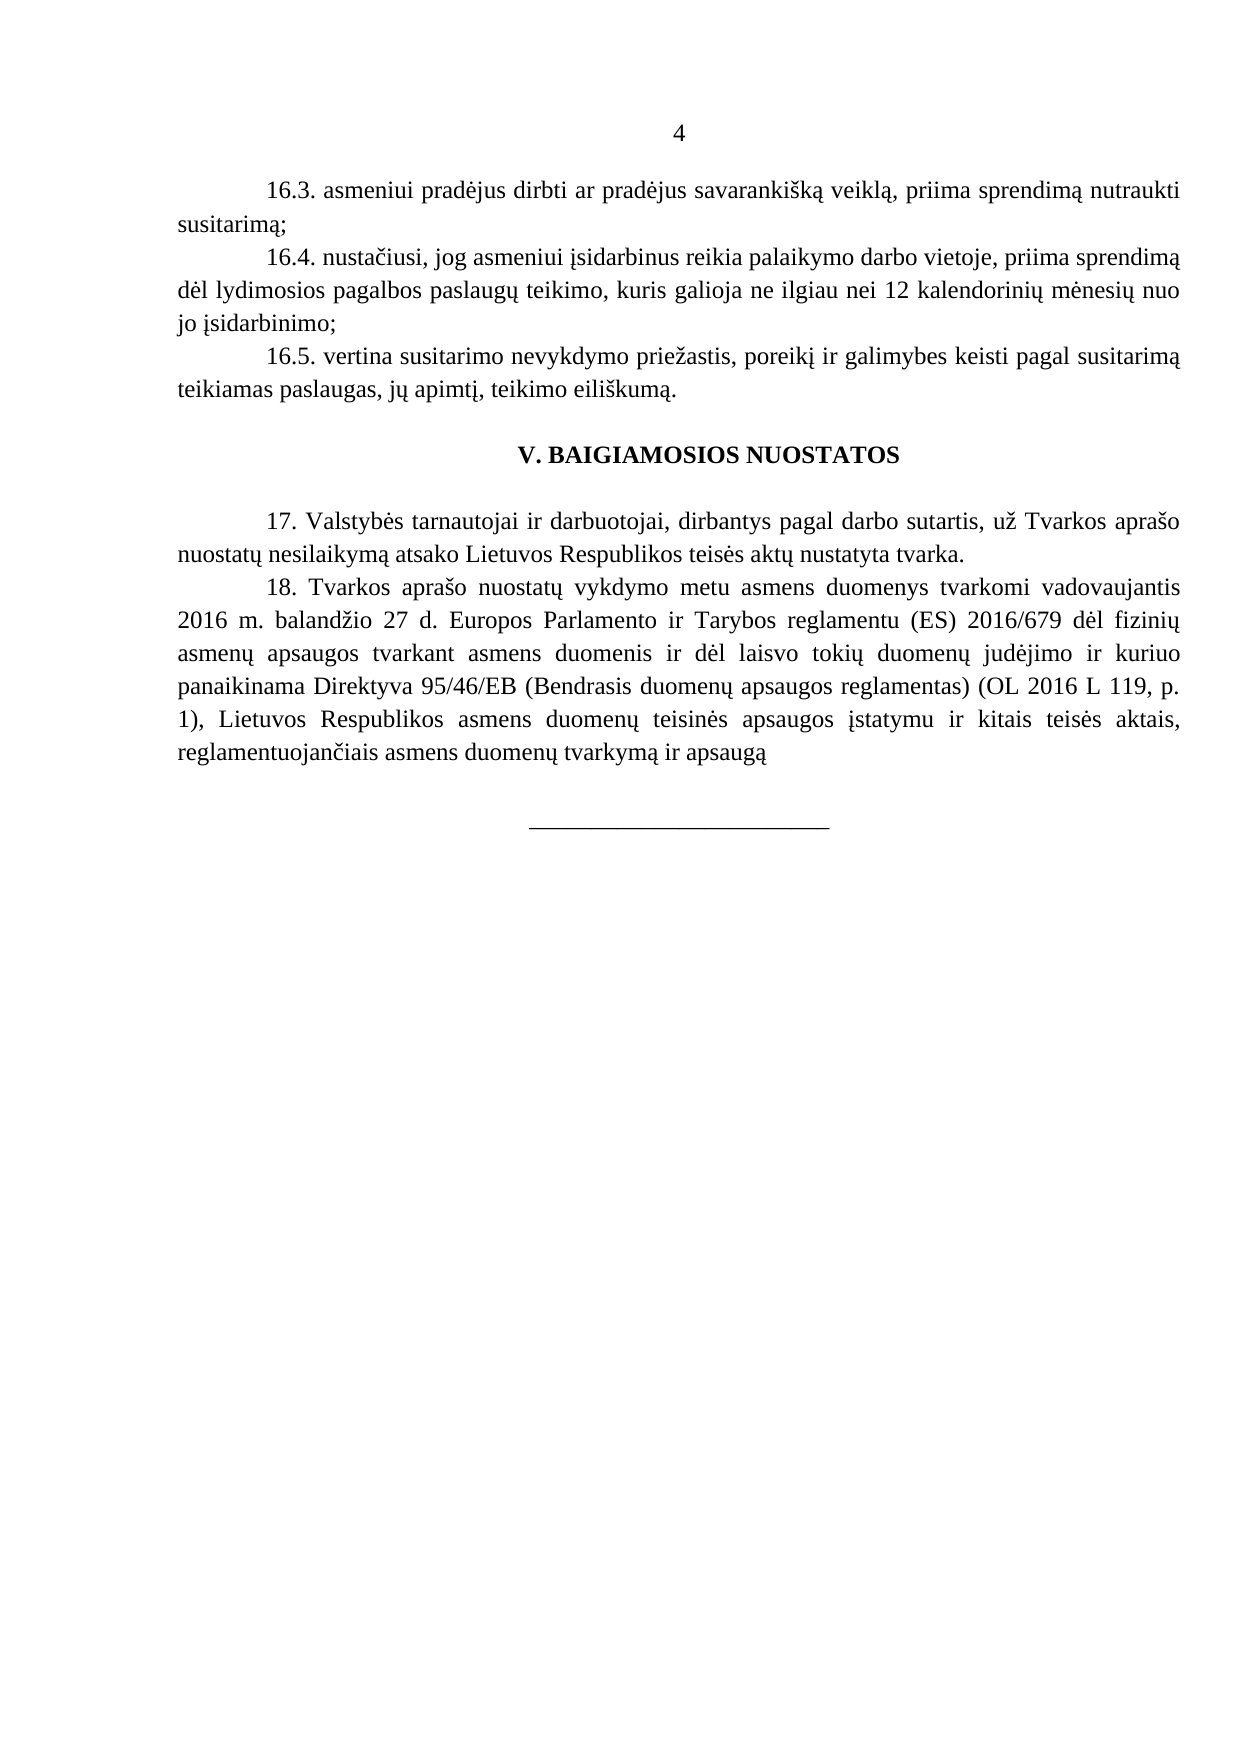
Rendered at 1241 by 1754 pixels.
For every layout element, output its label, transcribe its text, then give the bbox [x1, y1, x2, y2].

text 16.4. nustačiusi, jog asmeniui įsidarbinus reikia palaikymo darbo vietoje, priima sprendimą dėl lydimosios pagalbos paslaugų teikimo, kuris galioja ne ilgiau nei 12 kalendorinių mėnesių nuo jo įsidarbinimo; [177, 242, 1181, 336]
text V. BAIGIAMOSIOS NUOSTATOS [177, 440, 1181, 468]
text 18. Tvarkos aprašo nuostatų vykdymo metu asmens duomenys tvarkomi vadovaujantis 2016 m. balandžio 27 d. Europos Parlamento ir Tarybos reglamentu (ES) 2016/679 dėl fizinių asmenų apsaugos tvarkant asmens duomenis ir dėl laisvo tokių duomenų judėjimo ir kuriuo panaikinama Direktyva 95/46/EB (Bendrasis duomenų apsaugos reglamentas) (OL 2016 L 119, p. 1), Lietuvos Respublikos asmens duomenų teisinės apsaugos įstatymu ir kitais teisės aktais, reglamentuojančiais asmens duomenų tvarkymą ir apsaugą [177, 572, 1181, 766]
text 16.3. asmeniui pradėjus dirbti ar pradėjus savarankišką veiklą, priima sprendimą nutraukti susitarimą; [177, 176, 1181, 237]
text 17. Valstybės tarnautojai ir darbuotojai, dirbantys pagal darbo sutartis, už Tvarkos aprašo nuostatų nesilaikymą atsako Lietuvos Respublikos teisės aktų nustatyta tvarka. [177, 506, 1181, 568]
text 16.5. vertina susitarimo nevykdymo priežastis, poreikį ir galimybes keisti pagal susitarimą teikiamas paslaugas, jų apimtį, teikimo eiliškumą. [177, 341, 1181, 402]
text ________________________ [177, 803, 1181, 832]
